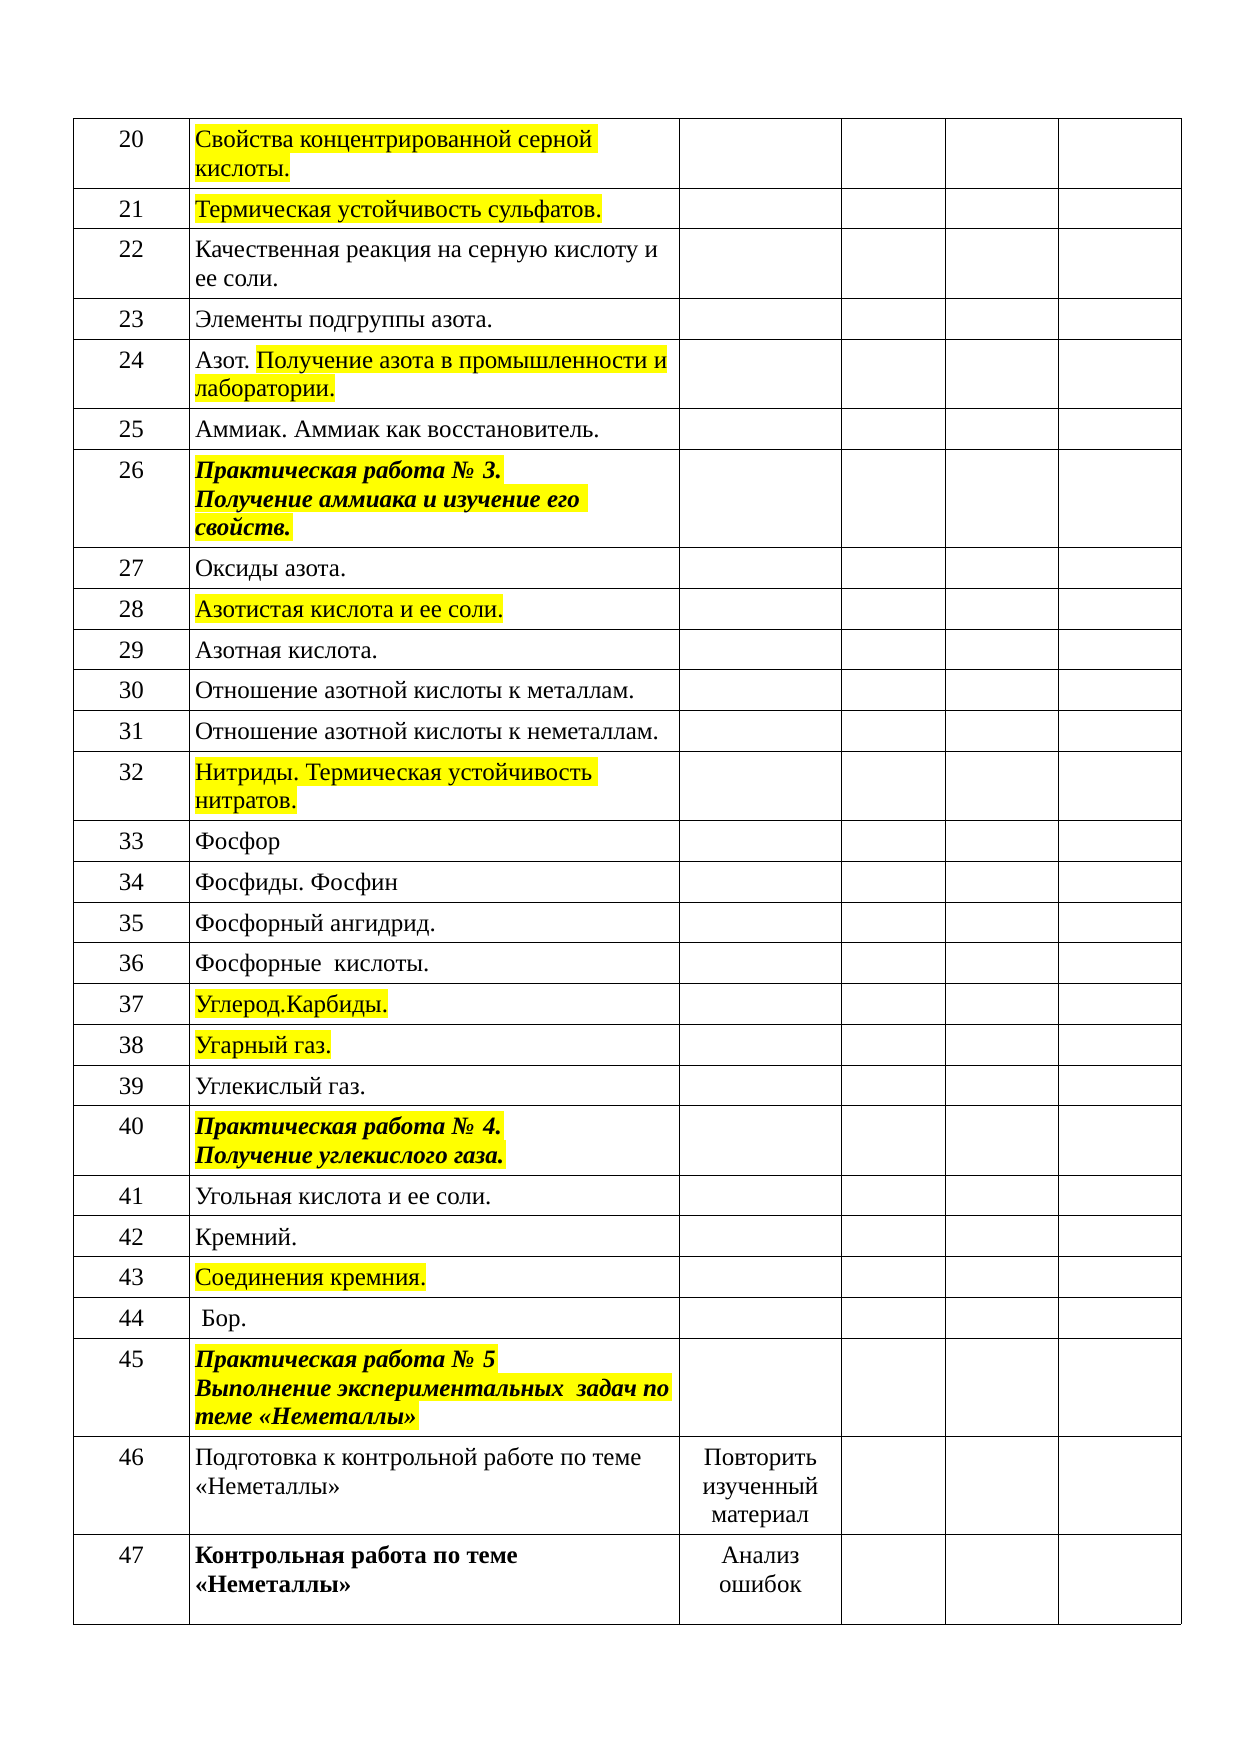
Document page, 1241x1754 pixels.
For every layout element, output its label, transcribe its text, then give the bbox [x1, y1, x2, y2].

table_cell Отношение азотной кислоты к неметаллам. [190, 711, 679, 751]
table_cell [946, 340, 1058, 408]
table_cell [946, 229, 1058, 298]
table_cell [1059, 670, 1181, 710]
table_cell [680, 630, 841, 669]
table_cell [1059, 943, 1181, 983]
table_cell [1182, 339, 1240, 408]
table_cell Повторить изученный материал [680, 1437, 841, 1534]
table_cell [842, 821, 945, 861]
table_cell [1059, 1257, 1181, 1297]
table_cell [1182, 629, 1240, 669]
table_cell [1059, 589, 1181, 628]
table_cell [680, 119, 841, 188]
table_cell Подготовка к контрольной работе по теме «Неметаллы» [190, 1437, 679, 1534]
table_cell 27 [74, 548, 189, 588]
table_cell 46 [74, 1437, 189, 1534]
table_cell [1182, 298, 1240, 338]
table_cell 30 [74, 670, 189, 710]
table_cell 26 [74, 450, 189, 547]
table_cell 45 [74, 1339, 189, 1436]
table_cell Фосфиды. Фосфин [190, 862, 679, 902]
table_cell Контрольная работа по теме «Неметаллы» [190, 1535, 679, 1624]
table_cell 31 [74, 711, 189, 751]
table_cell [842, 943, 945, 983]
table_cell [680, 409, 841, 449]
table_cell [946, 821, 1058, 861]
table_cell [680, 821, 841, 861]
table_cell [1182, 1534, 1240, 1624]
table_cell [1059, 1298, 1181, 1338]
table_cell [946, 1257, 1058, 1297]
table_cell [946, 409, 1058, 449]
table_cell [1182, 547, 1240, 588]
table_cell [1059, 862, 1181, 902]
table_cell 43 [74, 1257, 189, 1297]
table_cell [946, 711, 1058, 751]
table_cell [1059, 229, 1181, 298]
table_cell [1182, 1105, 1240, 1175]
table_cell [1182, 1338, 1240, 1436]
table_cell Термическая устойчивость сульфатов. [190, 189, 679, 228]
table_cell [1182, 1297, 1240, 1338]
table_cell 21 [74, 189, 189, 228]
table_cell 22 [74, 229, 189, 298]
table_cell [1059, 984, 1181, 1024]
table_cell [1059, 711, 1181, 751]
table_cell [946, 670, 1058, 710]
table_cell [842, 862, 945, 902]
table_cell [680, 1176, 841, 1215]
table_cell 39 [74, 1066, 189, 1105]
table_cell [842, 1535, 945, 1624]
table_cell [680, 984, 841, 1024]
table_cell [946, 752, 1058, 820]
table_cell [1182, 118, 1240, 188]
table_cell [1059, 119, 1181, 188]
table_cell Азот. Получение азота в промышленности и лаборатории. [190, 340, 679, 408]
table_cell [1182, 669, 1240, 710]
table_cell [680, 548, 841, 588]
table_cell [1059, 340, 1181, 408]
table_cell [946, 943, 1058, 983]
table_cell [1182, 1065, 1240, 1105]
table_cell [842, 630, 945, 669]
table_cell [1182, 710, 1240, 751]
table_cell [680, 340, 841, 408]
table_cell [1059, 1106, 1181, 1175]
table_cell [1182, 983, 1240, 1024]
table_cell [842, 1106, 945, 1175]
table_cell 47 [74, 1535, 189, 1624]
table_cell [680, 1339, 841, 1436]
table_cell [842, 229, 945, 298]
table_cell [946, 630, 1058, 669]
table_cell [680, 1106, 841, 1175]
table_cell Углекислый газ. [190, 1066, 679, 1105]
table_cell [842, 119, 945, 188]
table_cell [946, 119, 1058, 188]
table_cell 28 [74, 589, 189, 628]
table_cell [946, 1339, 1058, 1436]
table_cell [1059, 450, 1181, 547]
table_cell 29 [74, 630, 189, 669]
table_cell [680, 1257, 841, 1297]
table_cell Угарный газ. [190, 1025, 679, 1064]
table_cell [1182, 820, 1240, 861]
table_cell [1059, 1535, 1181, 1624]
table_cell [1059, 1025, 1181, 1064]
table_cell [680, 589, 841, 628]
table_cell 40 [74, 1106, 189, 1175]
table_cell [1182, 942, 1240, 983]
table_cell [946, 862, 1058, 902]
table_cell [842, 409, 945, 449]
table_cell [1059, 1066, 1181, 1105]
table_cell [1182, 861, 1240, 902]
table_cell 24 [74, 340, 189, 408]
table_cell [1059, 821, 1181, 861]
table_cell [1182, 188, 1240, 228]
table_cell Практическая работа № 5 Выполнение экспериментальных задач по теме «Неметаллы» [190, 1339, 679, 1436]
table_cell [946, 1025, 1058, 1064]
table_cell Анализ ошибок [680, 1535, 841, 1624]
table_cell [680, 943, 841, 983]
table_cell [946, 299, 1058, 338]
table_cell Свойства концентрированной серной кислоты. [190, 119, 679, 188]
table_cell [842, 299, 945, 338]
table_cell [1059, 752, 1181, 820]
table_cell Угольная кислота и ее соли. [190, 1176, 679, 1215]
table_cell [680, 299, 841, 338]
table_cell Бор. [190, 1298, 679, 1338]
table_cell [1059, 630, 1181, 669]
table_cell [1182, 449, 1240, 547]
table_cell [680, 670, 841, 710]
table_cell Фосфор [190, 821, 679, 861]
table_cell [680, 1216, 841, 1256]
table_cell Фосфорные кислоты. [190, 943, 679, 983]
table_cell [842, 1339, 945, 1436]
table_cell Элементы подгруппы азота. [190, 299, 679, 338]
table_cell [1182, 1175, 1240, 1215]
table_cell [1182, 408, 1240, 449]
table_cell [680, 752, 841, 820]
table_cell [1182, 902, 1240, 942]
table_cell [842, 450, 945, 547]
table_cell Качественная реакция на серную кислоту и ее соли. [190, 229, 679, 298]
table_cell [680, 903, 841, 942]
table_cell [1059, 1216, 1181, 1256]
table_cell [680, 1025, 841, 1064]
table_cell 36 [74, 943, 189, 983]
table_cell 33 [74, 821, 189, 861]
table_cell [842, 711, 945, 751]
table_cell 35 [74, 903, 189, 942]
table_cell Углерод.Карбиды. [190, 984, 679, 1024]
table_cell 25 [74, 409, 189, 449]
table_cell [1182, 1215, 1240, 1256]
table_cell Оксиды азота. [190, 548, 679, 588]
table_cell [842, 1298, 945, 1338]
table_cell Азотная кислота. [190, 630, 679, 669]
table_cell [946, 1216, 1058, 1256]
table_cell 23 [74, 299, 189, 338]
table_cell [946, 903, 1058, 942]
table_cell [946, 1298, 1058, 1338]
table_cell [1182, 228, 1240, 298]
table_cell [842, 1437, 945, 1534]
table_cell [1182, 1256, 1240, 1297]
table_cell [680, 862, 841, 902]
table_cell [842, 1176, 945, 1215]
table_cell [842, 903, 945, 942]
table_cell [946, 450, 1058, 547]
table_cell 38 [74, 1025, 189, 1064]
table_cell [680, 711, 841, 751]
table_cell Практическая работа № 4. Получение углекислого газа. [190, 1106, 679, 1175]
table_cell Практическая работа № 3. Получение аммиака и изучение его свойств. [190, 450, 679, 547]
table_cell [1182, 1024, 1240, 1064]
table_cell Азотистая кислота и ее соли. [190, 589, 679, 628]
table_cell [842, 340, 945, 408]
table_cell [946, 1106, 1058, 1175]
table_cell Соединения кремния. [190, 1257, 679, 1297]
table_cell [946, 548, 1058, 588]
table_cell 32 [74, 752, 189, 820]
table_cell 42 [74, 1216, 189, 1256]
table_cell [680, 189, 841, 228]
table_cell [946, 1176, 1058, 1215]
table_cell [842, 670, 945, 710]
table_cell [680, 1066, 841, 1105]
table_cell 34 [74, 862, 189, 902]
table_cell [842, 548, 945, 588]
table_cell [680, 450, 841, 547]
table_cell 44 [74, 1298, 189, 1338]
table_cell [842, 1066, 945, 1105]
table_cell [1059, 903, 1181, 942]
table_cell [1059, 548, 1181, 588]
table_cell [946, 1066, 1058, 1105]
table_cell [842, 1216, 945, 1256]
table_cell [1182, 588, 1240, 628]
table_cell Кремний. [190, 1216, 679, 1256]
table_cell [1059, 299, 1181, 338]
table_cell Нитриды. Термическая устойчивость нитратов. [190, 752, 679, 820]
table_cell 41 [74, 1176, 189, 1215]
table_cell [1059, 409, 1181, 449]
table_cell [946, 1535, 1058, 1624]
table_cell [1182, 1436, 1240, 1534]
table_cell [946, 1437, 1058, 1534]
table_cell Фосфорный ангидрид. [190, 903, 679, 942]
table_cell 37 [74, 984, 189, 1024]
table_cell [842, 189, 945, 228]
table_cell [1182, 751, 1240, 820]
table_cell [946, 589, 1058, 628]
table_cell Аммиак. Аммиак как восстановитель. [190, 409, 679, 449]
table_cell [680, 229, 841, 298]
table_cell [946, 189, 1058, 228]
table_cell [1059, 1176, 1181, 1215]
table_cell [1059, 189, 1181, 228]
table_cell 20 [74, 119, 189, 188]
table_cell [842, 589, 945, 628]
table_cell [680, 1298, 841, 1338]
table_cell [842, 984, 945, 1024]
table_cell [842, 752, 945, 820]
table_cell [1059, 1339, 1181, 1436]
table_cell [946, 984, 1058, 1024]
table_cell [842, 1257, 945, 1297]
table_cell [842, 1025, 945, 1064]
table_cell Отношение азотной кислоты к металлам. [190, 670, 679, 710]
table_cell [1059, 1437, 1181, 1534]
